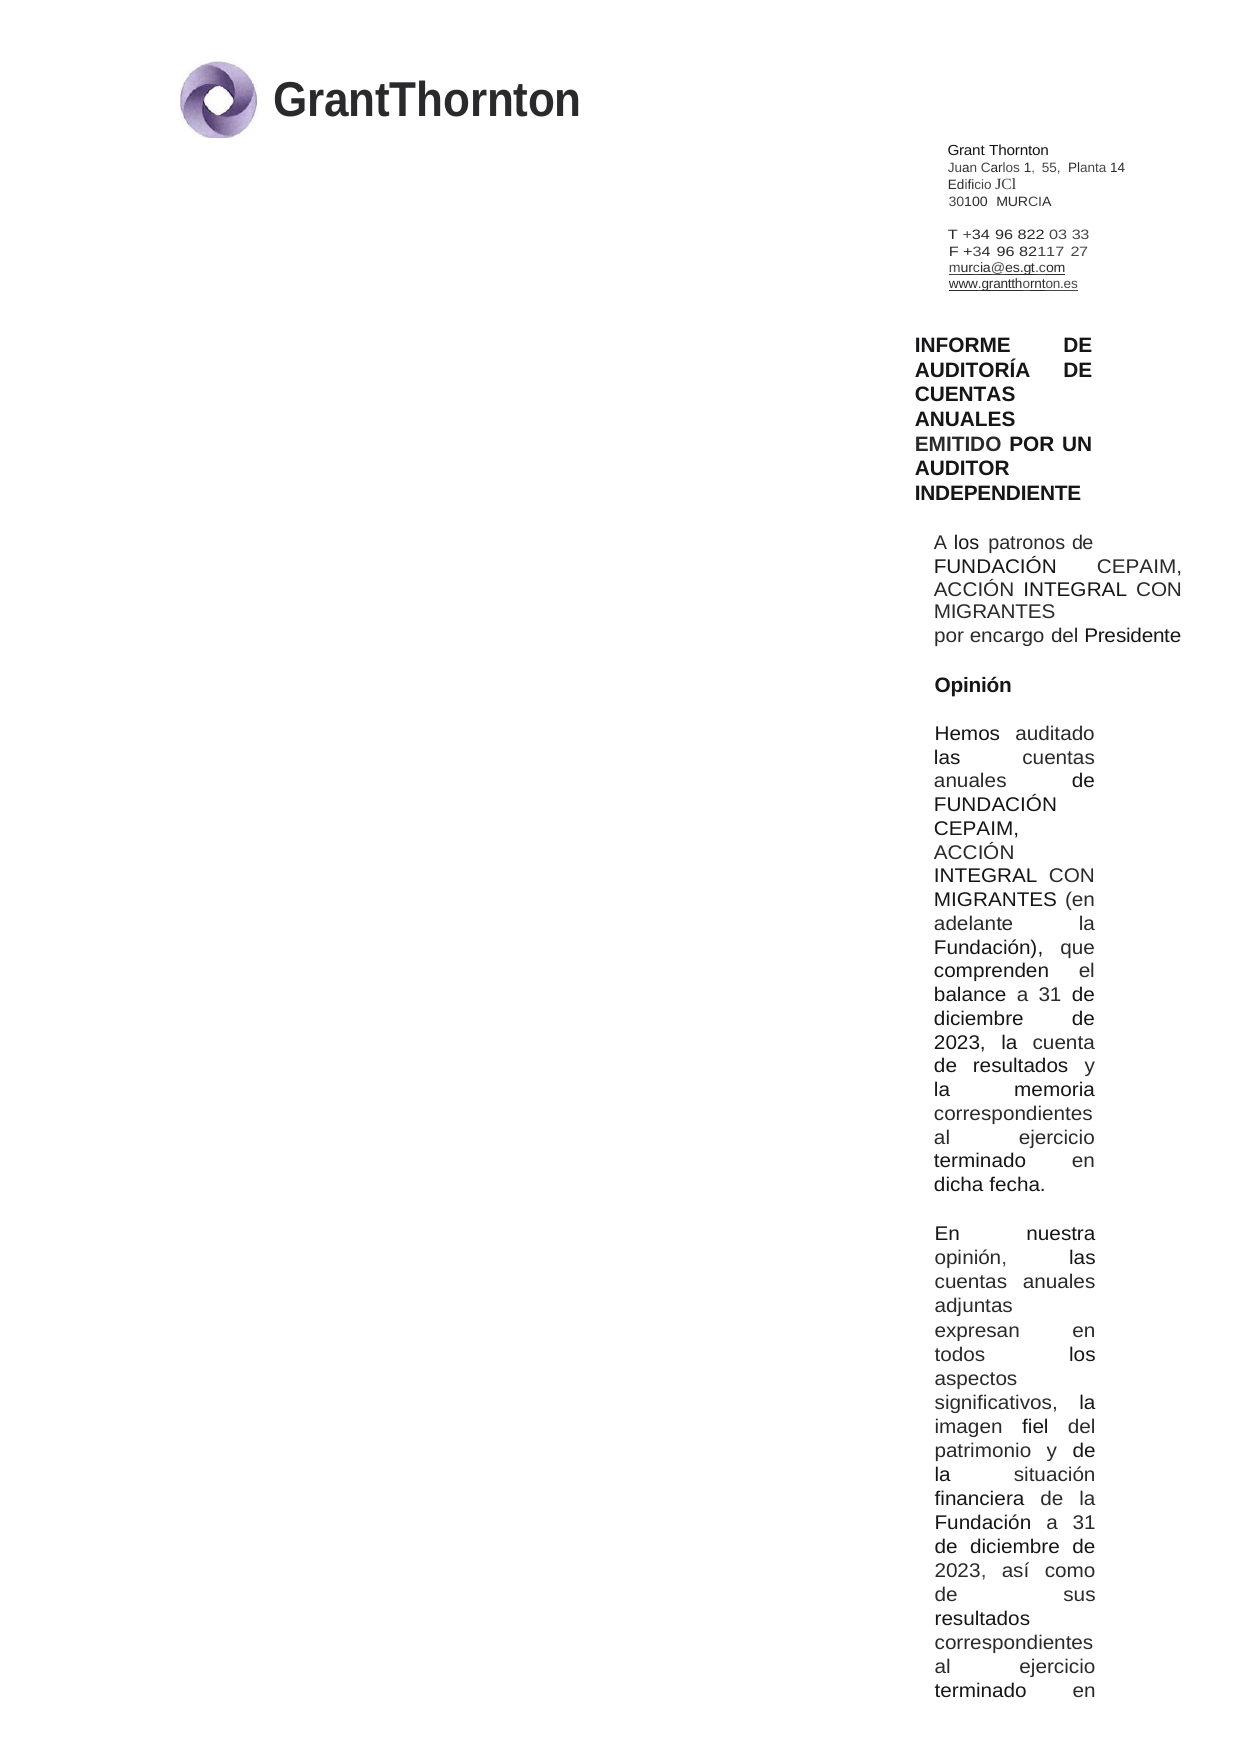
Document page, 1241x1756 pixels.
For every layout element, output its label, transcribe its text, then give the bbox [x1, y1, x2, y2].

text Hemos auditado las cuentas anuales de FUNDACIÓN CEPAIM, ACCIÓN INTEGRAL CON MIGRANTES (en adelante la Fundación), que comprenden el balance a 31 de diciembre de 2023, la cuenta de resultados y la memoria correspondientes al ejercicio terminado en dicha fecha. [934, 722, 1094, 1196]
subtitle GrantThornton [273, 71, 592, 127]
text FUNDACIÓN CEPAIM, ACCIÓN INTEGRAL CON MIGRANTES [933, 555, 1182, 623]
text Grant Thornton [947, 142, 1182, 159]
text 30100 MURCIA [948, 193, 1182, 209]
text Juan Carlos 1, 55, Planta 14 Edificio JCl [948, 161, 1127, 193]
text murcia@es.gt.com www.grantthornton.es [948, 260, 1182, 292]
text En nuestra opinión, las cuentas anuales adjuntas expresan en todos los aspectos significativos, la imagen fiel del patrimonio y de la situación financiera de la Fundación a 31 de diciembre de 2023, así como de sus resultados correspondientes al ejercicio terminado en [934, 1222, 1095, 1702]
text A los patronos de [934, 531, 1182, 553]
text T +34 96 822 03 33 [948, 227, 1182, 242]
subtitle INFORME DE AUDITORÍA DE CUENTAS ANUALES EMITIDO POR UN AUDITOR INDEPENDIENTE [914, 333, 1092, 504]
text por encargo del Presidente [934, 624, 1182, 647]
subtitle Opinión [934, 673, 1182, 697]
text F +34 96 82117 27 [948, 243, 1182, 259]
